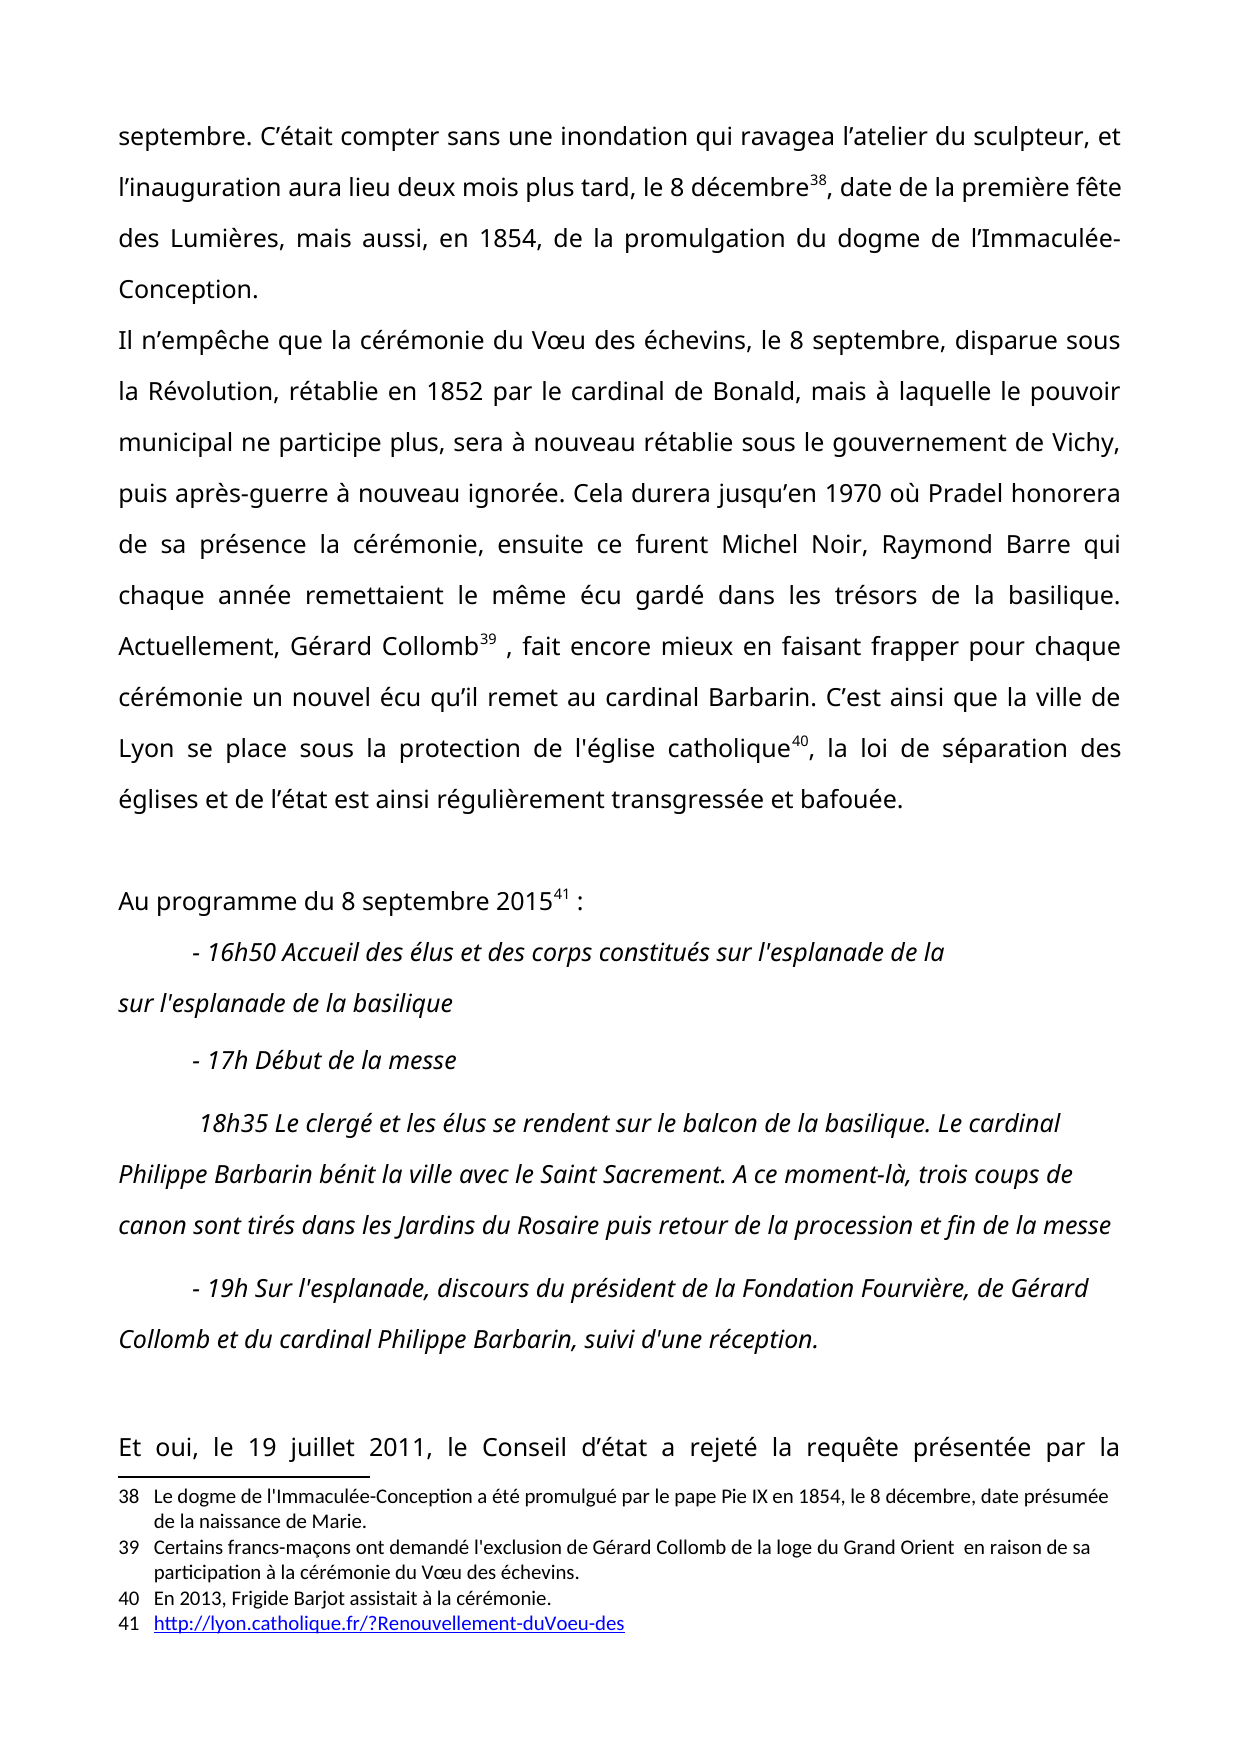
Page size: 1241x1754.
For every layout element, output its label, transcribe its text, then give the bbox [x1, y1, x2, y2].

text Certains francs-maçons ont demandé l'exclusion de Gérard Collomb de la loge du Grand Orient en raison de sa participation à la cérémonie du Vœu des échevins. [118, 1534, 1122, 1585]
text http://lyon.catholique.fr/?Renouvellement-duVoeu-des [118, 1610, 1122, 1636]
text - 17h Début de la messe [118, 1043, 1122, 1077]
text Et oui, le 19 juillet 2011, le Conseil d’état a rejeté la requête présentée par la [118, 1430, 1122, 1464]
text En 2013, Frigide Barjot assistait à la cérémonie. [118, 1585, 1122, 1610]
text - 19h Sur l'esplanade, discours du président de la Fondation Fourvière, de Gérard Collomb et du cardinal Philippe Barbarin, suivi d'une réception. [118, 1271, 1122, 1356]
text Il n’empêche que la cérémonie du Vœu des échevins, le 8 septembre, disparue sous la Révolution, rétablie en 1852 par le cardinal de Bonald, mais à laquelle le pouvoir municipal ne participe plus, sera à nouveau rétablie sous le gouvernement de Vichy, puis après-guerre à nouveau ignorée. Cela durera jusqu’en 1970 où Pradel honorera de sa présence la cérémonie, ensuite ce furent Michel Noir, Raymond Barre qui chaque année remettaient le même écu gardé dans les trésors de la basilique. Actuellement, Gérard Collomb , fait encore mieux en faisant frapper pour chaque cérémonie un nouvel écu qu’il remet au cardinal Barbarin. C’est ainsi que la ville de Lyon se place sous la protection de l'église catholique, la loi de séparation des églises et de l’état est ainsi régulièrement transgressée et bafouée. [118, 322, 1122, 816]
text septembre. C’était compter sans une inondation qui ravagea l’atelier du sculpteur, et l’inauguration aura lieu deux mois plus tard, le 8 décembre, date de la première fête des Lumières, mais aussi, en 1854, de la promulgation du dogme de l’Immaculée-Conception. [118, 118, 1122, 305]
text Le dogme de l'Immaculée-Conception a été promulgué par le pape Pie IX en 1854, le 8 décembre, date présumée de la naissance de Marie. [118, 1483, 1122, 1534]
subtitle - 16h50 Accueil des élus et des corps constitués sur l'esplanade de la [118, 935, 1122, 969]
text sur l'esplanade de la basilique [118, 986, 1122, 1020]
text Au programme du 8 septembre 2015 : [118, 884, 1122, 918]
text 18h35 Le clergé et les élus se rendent sur le balcon de la basilique. Le cardinal Philippe Barbarin bénit la ville avec le Saint Sacrement. A ce moment-là, trois coups de canon sont tirés dans les Jardins du Rosaire puis retour de la procession et fin de la messe [118, 1106, 1122, 1242]
